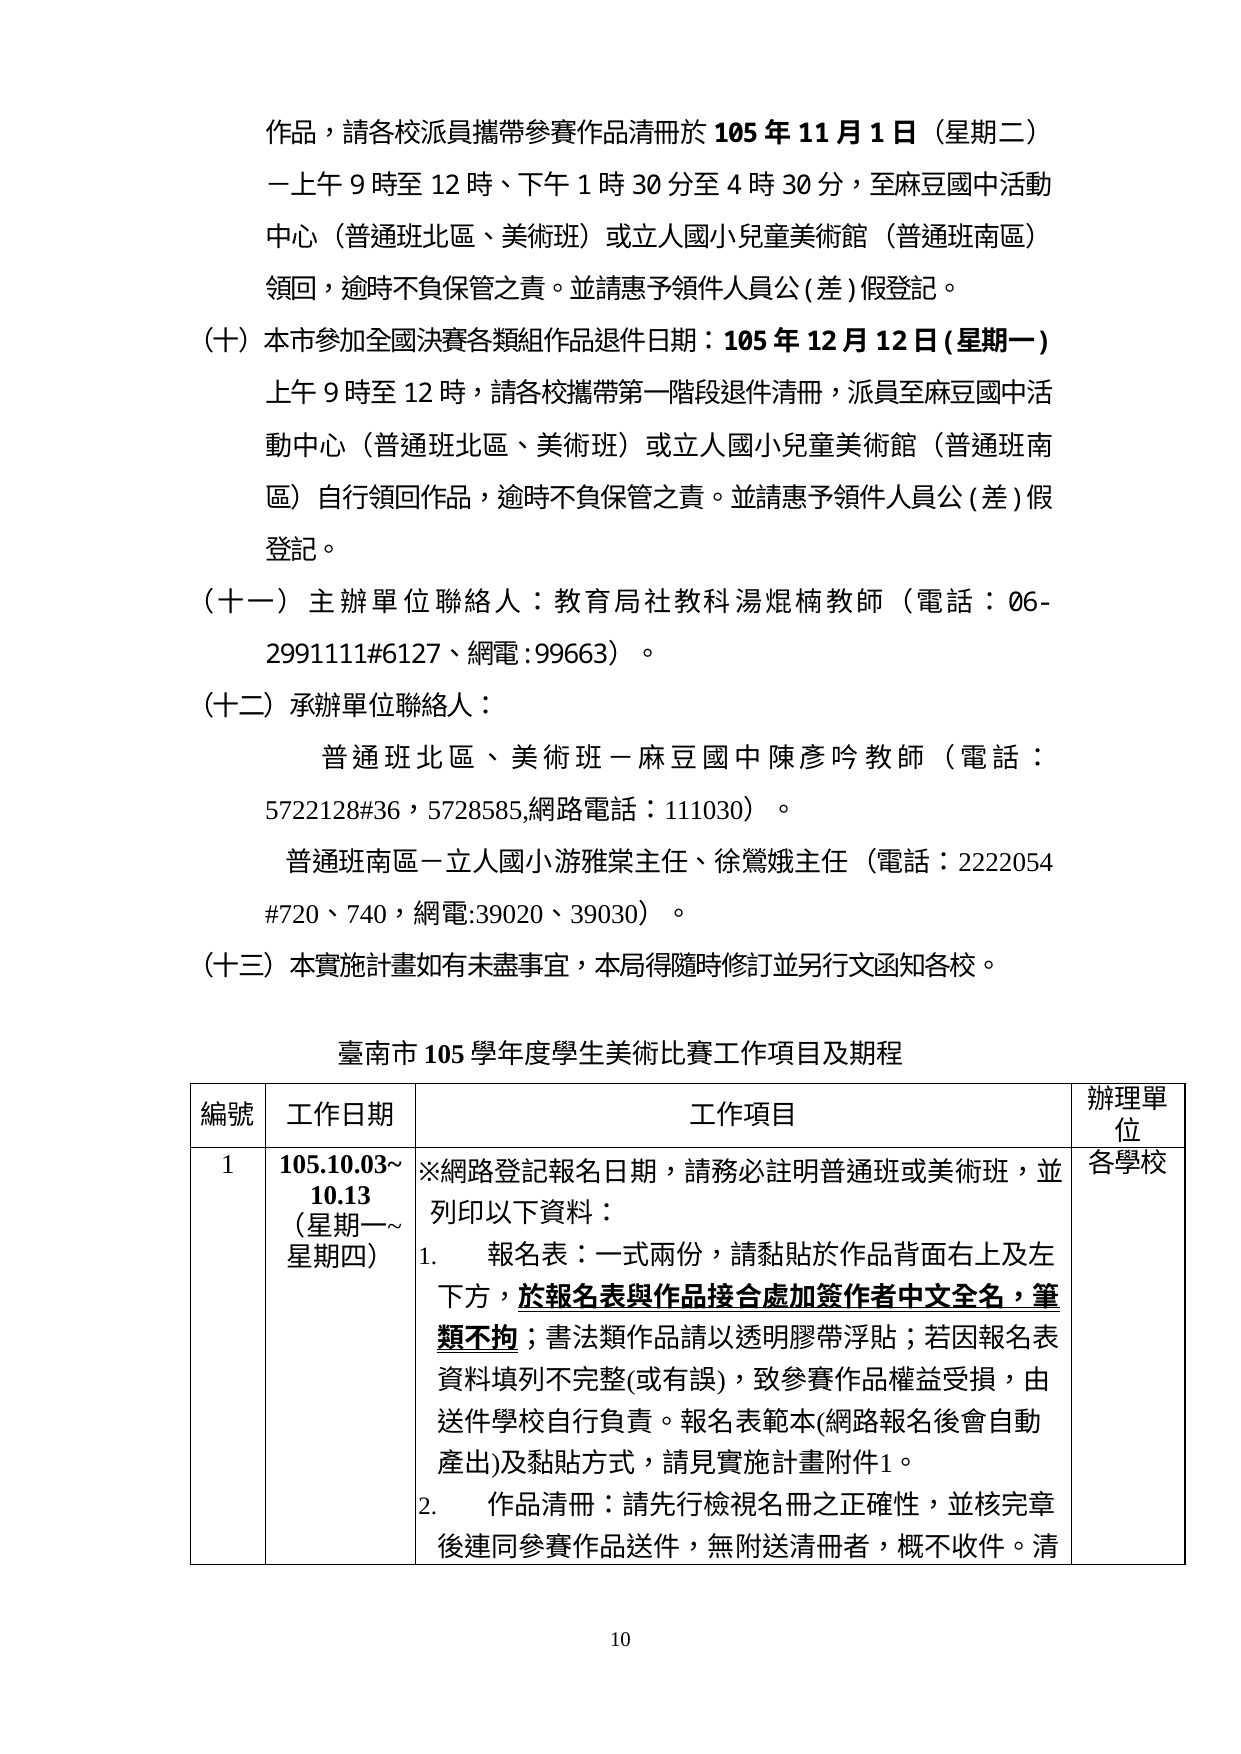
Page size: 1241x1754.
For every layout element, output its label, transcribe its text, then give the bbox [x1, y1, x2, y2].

table_cell 各學校 [1072, 1148, 1184, 1564]
text 臺南市105學年度學生美術比賽工作項目及期程 [187, 1038, 1053, 1070]
text （十）本市參加全國決賽各類組作品退件日期：105年12月12日(星期一)上午9時至12時，請各校攜帶第一階段退件清冊，派員至麻豆國中活動中心（普通班北區、美術班）或立人國小兒童美術館（普通班南區）自行領回作品，逾時不負保管之責。並請惠予領件人員公(差)假登記。 [187, 309, 1053, 569]
table_header 辦理單位 [1072, 1084, 1184, 1147]
table_cell ※網路登記報名日期，請務必註明普通班或美術班，並列印以下資料： 報名表：一式兩份，請黏貼於作品背面右上及左下方，於報名表與作品接合處加簽作者中文全名，筆類不拘；書法類作品請以透明膠帶浮貼；若因報名表資料填列不完整(或有誤)，致參賽作品權益受損，由送件學校自行負責。報名表範本(網路報名後會自動產出)及黏貼方式，請見實施計畫附件1。 作品清冊：請先行檢視名冊之正確性，並核完章後連同參賽作品送件，無附送清冊者，概不收件。清 [416, 1148, 1071, 1564]
text 普通班北區、美術班－麻豆國中陳彥吟教師（電話：5722128#36，5728585,網路電話：111030）。 [187, 726, 1053, 830]
text （十三）本實施計畫如有未盡事宜，本局得隨時修訂並另行文函知各校。 [187, 934, 1053, 986]
table_header 編號 [191, 1084, 265, 1147]
text 普通班南區－立人國小游雅棠主任、徐鶯娥主任（電話：2222054 #720、740，網電:39020、39030）。 [187, 830, 1053, 934]
text （十一）主辦單位聯絡人：教育局社教科湯焜楠教師（電話：06-2991111#6127、網電:99663）。 [187, 569, 1053, 674]
table_cell 1 [191, 1148, 265, 1564]
table_cell 105.10.03~ 10.13 （星期一~ 星期四） [266, 1148, 415, 1564]
table_header 工作項目 [416, 1084, 1071, 1147]
text 作品，請各校派員攜帶參賽作品清冊於105年11月1日（星期二）－上午9時至12時、下午1時30分至4時30分，至麻豆國中活動中心（普通班北區、美術班）或立人國小兒童美術館（普通班南區）領回，逾時不負保管之責。並請惠予領件人員公(差)假登記。 [187, 101, 1053, 309]
table_header 工作日期 [266, 1084, 415, 1147]
text （十二）承辦單位聯絡人： [187, 674, 1053, 726]
